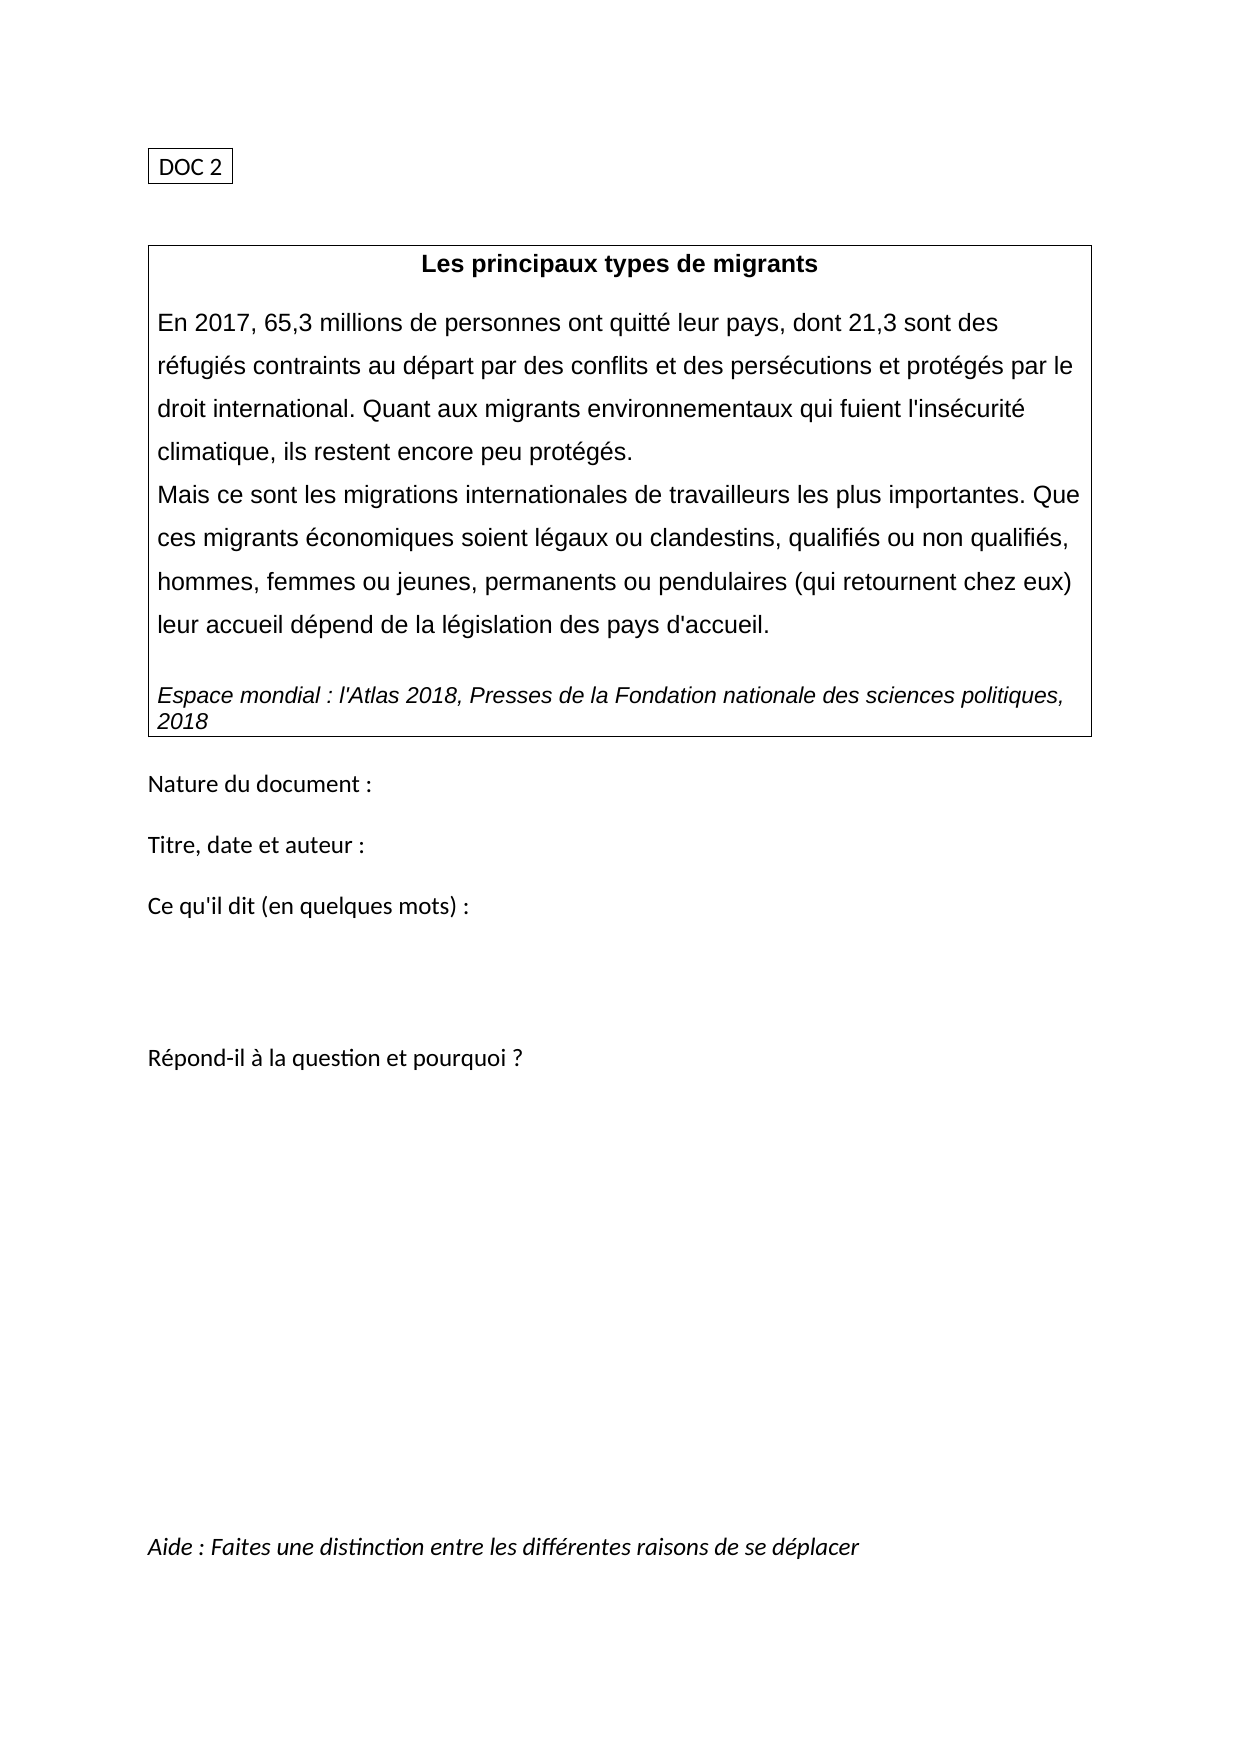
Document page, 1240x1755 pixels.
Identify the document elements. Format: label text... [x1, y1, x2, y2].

text Répond-il à la question et pourquoi ? [148, 1043, 1092, 1073]
text Les principaux types de migrants [149, 246, 1091, 277]
text DOC 2 [149, 149, 232, 183]
text Nature du document : [148, 768, 1092, 798]
text Aide : Faites une distinction entre les différentes raisons de se déplacer [148, 1531, 1092, 1561]
text Ce qu'il dit (en quelques mots) : [148, 890, 1092, 921]
text En 2017, 65,3 millions de personnes ont quitté leur pays, dont 21,3 sont des réfugiés contraints au départ par des conflits et des persécutions et protégés par le droit international. Quant aux migrants environnementaux qui fuient l'insécurité climatique, ils restent encore peu protégés. [149, 305, 1091, 466]
text Espace mondial : l'Atlas 2018, Presses de la Fondation nationale des sciences politiques, 2018 [149, 678, 1091, 736]
text Titre, date et auteur : [148, 829, 1092, 859]
text Mais ce sont les migrations internationales de travailleurs les plus importantes. Que ces migrants économiques soient légaux ou clandestins, qualifiés ou non qualifiés, hommes, femmes ou jeunes, permanents ou pendulaires (qui retournent chez eux) leur accueil dépend de la législation des pays d'accueil. [149, 477, 1091, 638]
